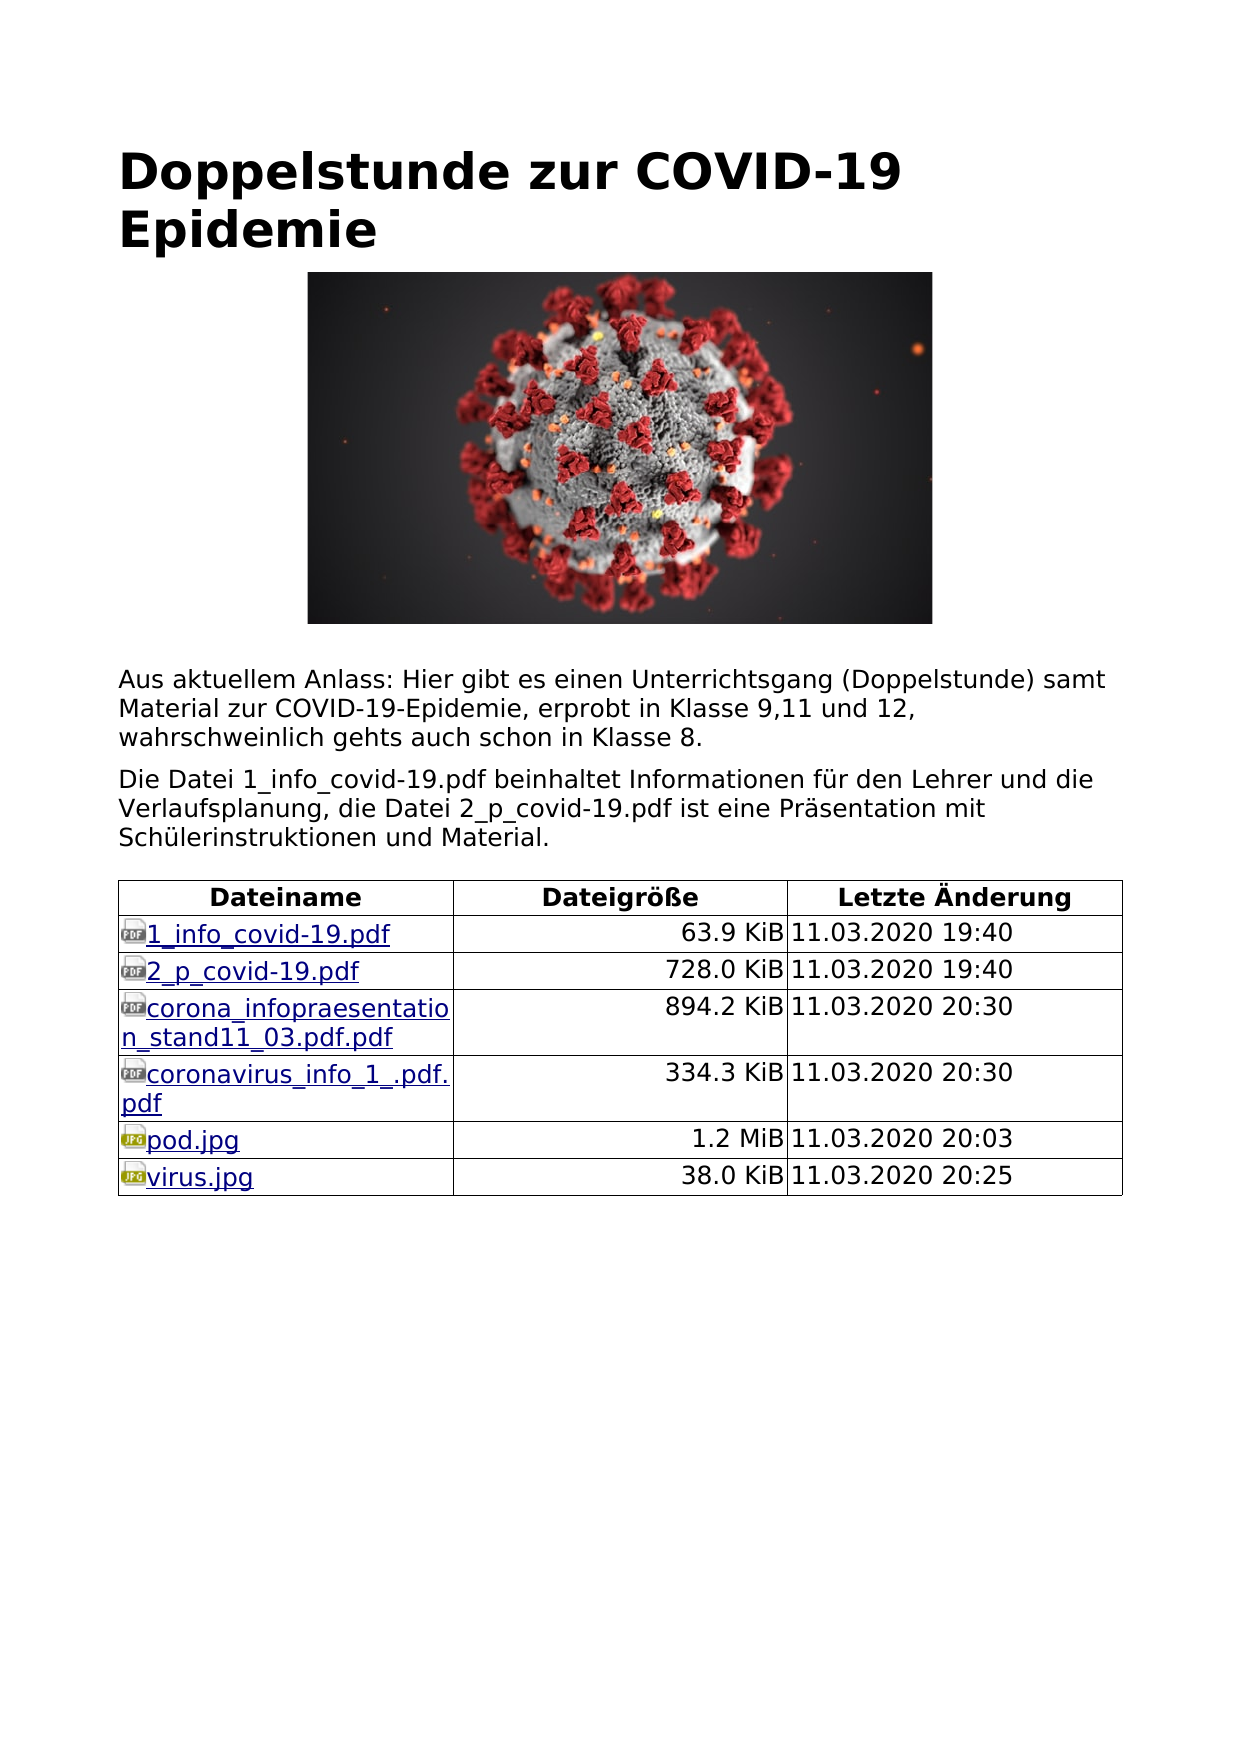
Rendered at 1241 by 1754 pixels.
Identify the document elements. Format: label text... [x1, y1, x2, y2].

table_cell 63.9 KiB [454, 916, 787, 952]
table_cell 11.03.2020 20:30 [788, 990, 1122, 1055]
table_cell 1_info_covid-19.pdf [119, 916, 453, 952]
table_cell 728.0 KiB [454, 953, 787, 989]
table_cell 38.0 KiB [454, 1159, 787, 1195]
table_header Dateigröße [454, 881, 787, 915]
table_cell 11.03.2020 20:25 [788, 1159, 1122, 1195]
table_cell pod.jpg [119, 1122, 453, 1158]
text Die Datei 1_info_covid-19.pdf beinhaltet Informationen für den Lehrer und die Verlaufsplanung, die Datei 2_p_covid-19.pdf ist eine Präsentation mit Schülerinstruktionen und Material. [118, 765, 1122, 853]
table_cell 1.2 MiB [454, 1122, 787, 1158]
picture [307, 272, 933, 624]
table_header Dateiname [119, 881, 453, 915]
picture [121, 992, 147, 1017]
table_cell 334.3 KiB [454, 1056, 787, 1121]
table_cell corona_infopraesentation_stand11_03.pdf.pdf [119, 990, 453, 1055]
picture [121, 1124, 147, 1149]
table_cell 11.03.2020 19:40 [788, 916, 1122, 952]
table_cell 894.2 KiB [454, 990, 787, 1055]
subtitle Doppelstunde zur COVID-19 Epidemie [118, 143, 1122, 259]
picture [121, 918, 147, 944]
table_cell 2_p_covid-19.pdf [119, 953, 453, 989]
table_cell 11.03.2020 19:40 [788, 953, 1122, 989]
table_cell 11.03.2020 20:03 [788, 1122, 1122, 1158]
picture [121, 1058, 147, 1083]
table_cell virus.jpg [119, 1159, 453, 1195]
text Aus aktuellem Anlass: Hier gibt es einen Unterrichtsgang (Doppelstunde) samt Material zur COVID-19-Epidemie, erprobt in Klasse 9,11 und 12, wahrschweinlich gehts auch schon in Klasse 8. [118, 665, 1122, 753]
picture [121, 955, 147, 981]
picture [121, 1161, 147, 1186]
table_cell 11.03.2020 20:30 [788, 1056, 1122, 1121]
table_header Letzte Änderung [788, 881, 1122, 915]
table_cell coronavirus_info_1_.pdf.pdf [119, 1056, 453, 1121]
